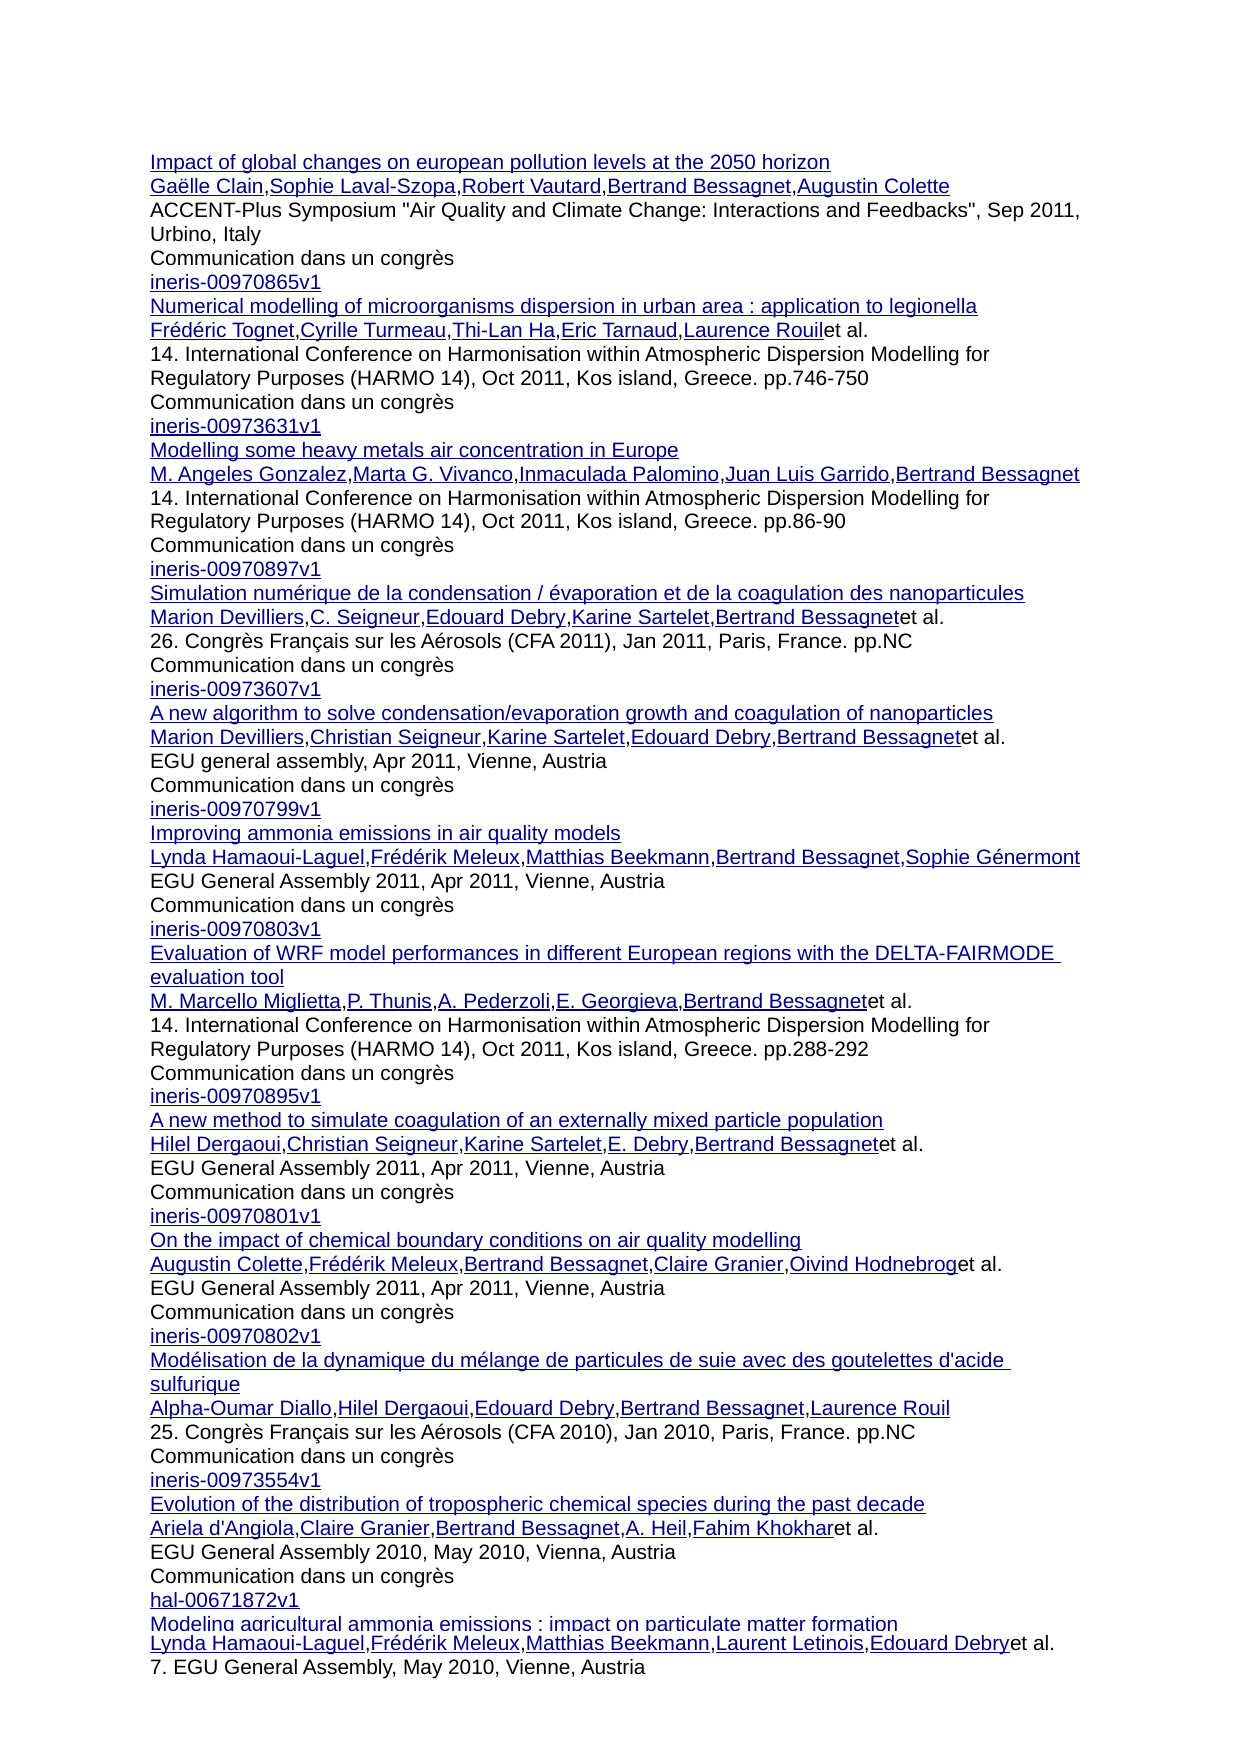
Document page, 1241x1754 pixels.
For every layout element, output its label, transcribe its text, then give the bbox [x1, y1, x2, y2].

table_cell Simulation numérique de la condensation / évaporation et de la coagulation des nanoparticules Marion Devilliers,C. Seigneur,Edouard Debry,Karine Sartelet,Bertrand Bessagnetet al. 26. Congrès Français sur les Aérosols (CFA 2011), Jan 2011, Paris, France. pp.NC Communication dans un congrès ineris-00973607v1 [150, 581, 1090, 701]
table_cell A new algorithm to solve condensation/evaporation growth and coagulation of nanoparticles Marion Devilliers,Christian Seigneur,Karine Sartelet,Edouard Debry,Bertrand Bessagnetet al. EGU general assembly, Apr 2011, Vienne, Austria Communication dans un congrès ineris-00970799v1 [150, 701, 1090, 821]
table_cell Numerical modelling of microorganisms dispersion in urban area : application to legionella Frédéric Tognet,Cyrille Turmeau,Thi-Lan Ha,Eric Tarnaud,Laurence Rouilet al. 14. International Conference on Harmonisation within Atmospheric Dispersion Modelling for Regulatory Purposes (HARMO 14), Oct 2011, Kos island, Greece. pp.746-750 Communication dans un congrès ineris-00973631v1 [150, 294, 1090, 437]
table_cell Modeling agricultural ammonia emissions : impact on particulate matter formation Lynda Hamaoui-Laguel,Frédérik Meleux,Matthias Beekmann,Laurent Letinois,Edouard Debryet al. 7. EGU General Assembly, May 2010, Vienne, Austria [150, 1611, 1090, 1679]
table_cell Improving ammonia emissions in air quality models Lynda Hamaoui-Laguel,Frédérik Meleux,Matthias Beekmann,Bertrand Bessagnet,Sophie Génermont EGU General Assembly 2011, Apr 2011, Vienne, Austria Communication dans un congrès ineris-00970803v1 [150, 821, 1090, 941]
table_cell Modelling some heavy metals air concentration in Europe M. Angeles Gonzalez,Marta G. Vivanco,Inmaculada Palomino,Juan Luis Garrido,Bertrand Bessagnet 14. International Conference on Harmonisation within Atmospheric Dispersion Modelling for Regulatory Purposes (HARMO 14), Oct 2011, Kos island, Greece. pp.86-90 Communication dans un congrès ineris-00970897v1 [150, 438, 1090, 581]
table_cell Modélisation de la dynamique du mélange de particules de suie avec des goutelettes d'acide sulfurique Alpha-Oumar Diallo,Hilel Dergaoui,Edouard Debry,Bertrand Bessagnet,Laurence Rouil 25. Congrès Français sur les Aérosols (CFA 2010), Jan 2010, Paris, France. pp.NC Communication dans un congrès ineris-00973554v1 [150, 1348, 1090, 1492]
table_cell Impact of global changes on european pollution levels at the 2050 horizon Gaëlle Clain,Sophie Laval-Szopa,Robert Vautard,Bertrand Bessagnet,Augustin Colette ACCENT-Plus Symposium "Air Quality and Climate Change: Interactions and Feedbacks", Sep 2011, Urbino, Italy Communication dans un congrès ineris-00970865v1 [150, 150, 1090, 294]
table_cell A new method to simulate coagulation of an externally mixed particle population Hilel Dergaoui,Christian Seigneur,Karine Sartelet,E. Debry,Bertrand Bessagnetet al. EGU General Assembly 2011, Apr 2011, Vienne, Austria Communication dans un congrès ineris-00970801v1 [150, 1108, 1090, 1228]
table_cell On the impact of chemical boundary conditions on air quality modelling Augustin Colette,Frédérik Meleux,Bertrand Bessagnet,Claire Granier,Oivind Hodnebroget al. EGU General Assembly 2011, Apr 2011, Vienne, Austria Communication dans un congrès ineris-00970802v1 [150, 1228, 1090, 1348]
table_cell Evaluation of WRF model performances in different European regions with the DELTA-FAIRMODE evaluation tool M. Marcello Miglietta,P. Thunis,A. Pederzoli,E. Georgieva,Bertrand Bessagnetet al. 14. International Conference on Harmonisation within Atmospheric Dispersion Modelling for Regulatory Purposes (HARMO 14), Oct 2011, Kos island, Greece. pp.288-292 Communication dans un congrès ineris-00970895v1 [150, 941, 1090, 1108]
table_cell Evolution of the distribution of tropospheric chemical species during the past decade Ariela d'Angiola,Claire Granier,Bertrand Bessagnet,A. Heil,Fahim Khokharet al. EGU General Assembly 2010, May 2010, Vienna, Austria Communication dans un congrès hal-00671872v1 [150, 1492, 1090, 1611]
